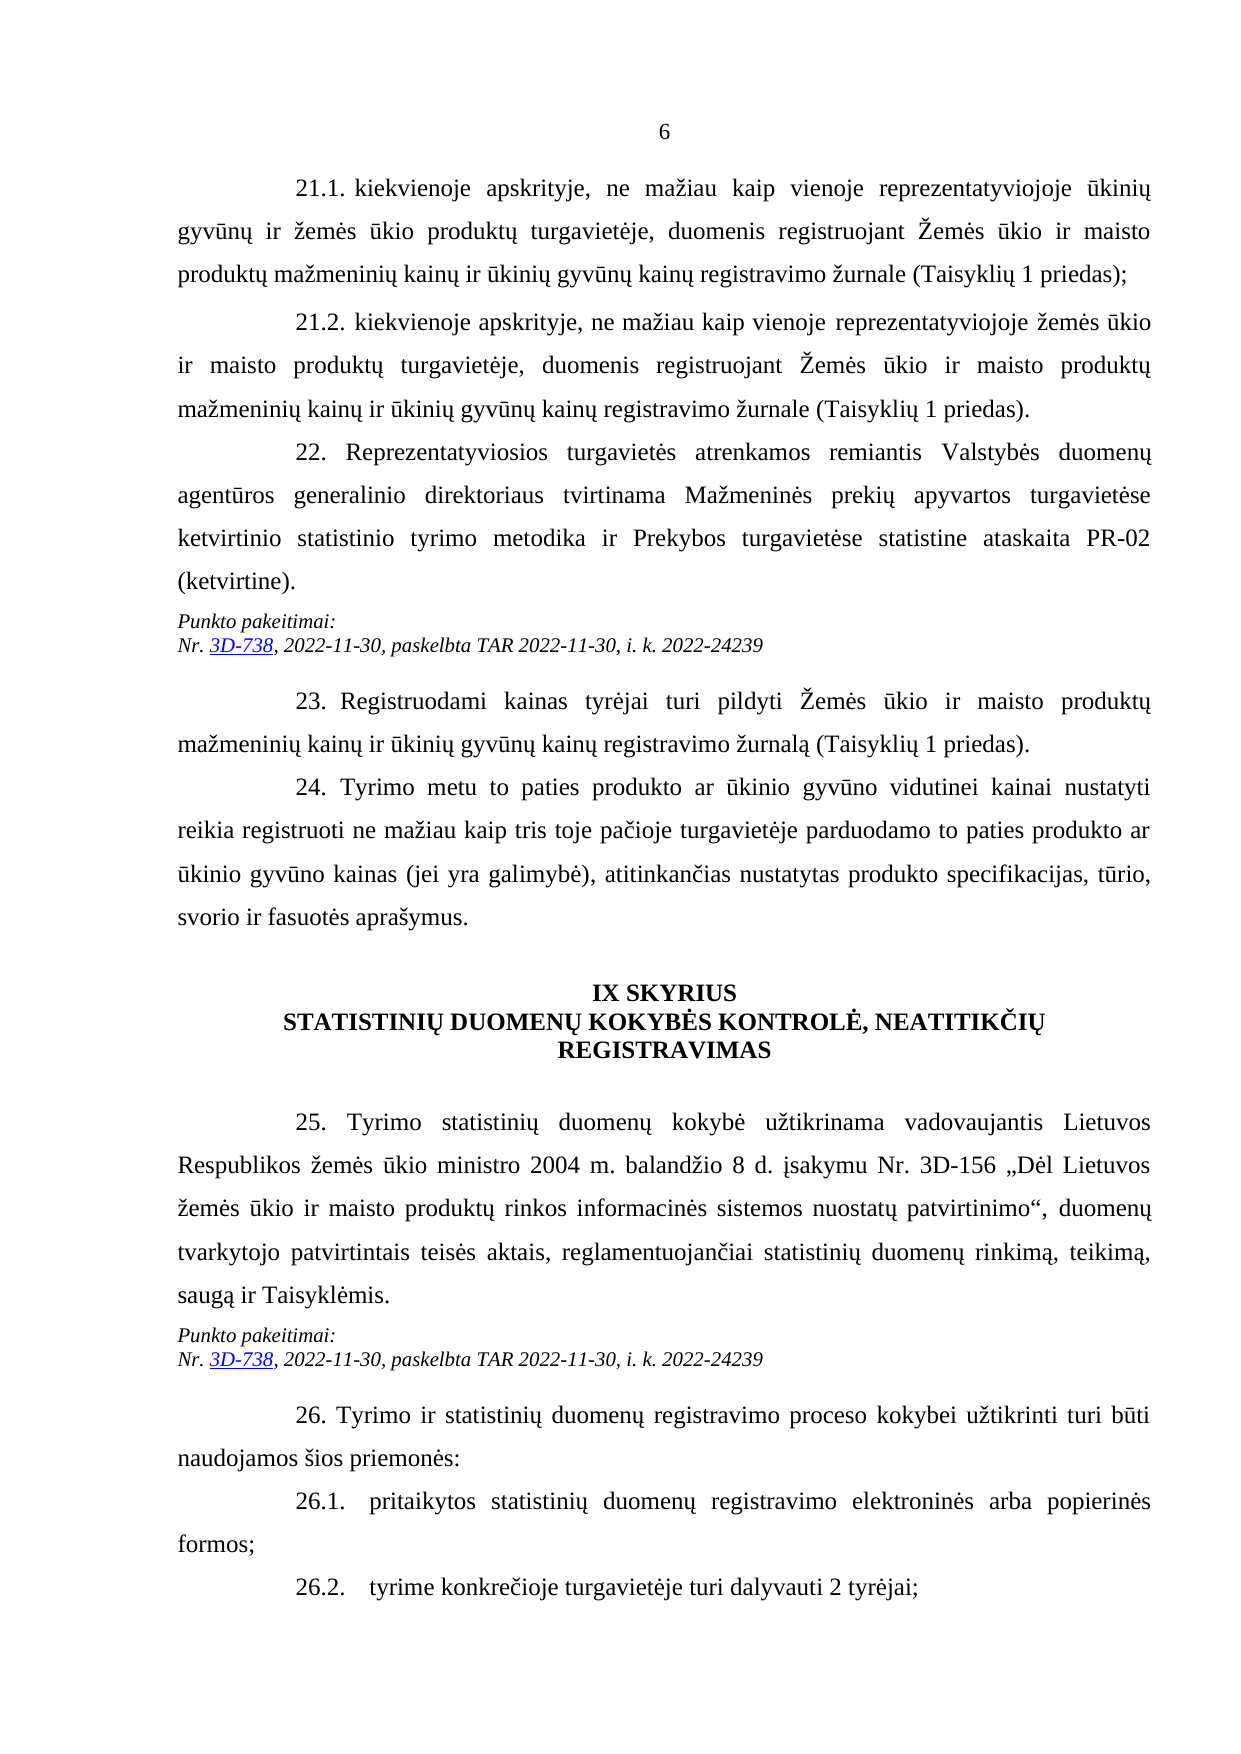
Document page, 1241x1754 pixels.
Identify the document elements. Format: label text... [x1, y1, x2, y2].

text Nr. 3D-738, 2022-11-30, paskelbta TAR 2022-11-30, i. k. 2022-24239 [177, 1347, 1152, 1371]
text 26.1. pritaikytos statistinių duomenų registravimo elektroninės arba popierinės formos; [177, 1486, 1152, 1558]
text 21.1. kiekvienoje apskrityje, ne mažiau kaip vienoje reprezentatyviojoje ūkinių gyvūnų ir žemės ūkio produktų turgavietėje, duomenis registruojant Žemės ūkio ir maisto produktų mažmeninių kainų ir ūkinių gyvūnų kainų registravimo žurnale (Taisyklių 1 priedas); [177, 173, 1152, 288]
text 23. Registruodami kainas tyrėjai turi pildyti Žemės ūkio ir maisto produktų mažmeninių kainų ir ūkinių gyvūnų kainų registravimo žurnalą (Taisyklių 1 priedas). [177, 686, 1152, 758]
text Punkto pakeitimai: [177, 609, 1152, 633]
text Punkto pakeitimai: [177, 1323, 1152, 1347]
text 21.2. kiekvienoje apskrityje, ne mažiau kaip vienoje reprezentatyviojoje žemės ūkio ir maisto produktų turgavietėje, duomenis registruojant Žemės ūkio ir maisto produktų mažmeninių kainų ir ūkinių gyvūnų kainų registravimo žurnale (Taisyklių 1 priedas). [177, 303, 1152, 422]
text 24. Tyrimo metu to paties produkto ar ūkinio gyvūno vidutinei kainai nustatyti reikia registruoti ne mažiau kaip tris toje pačioje turgavietėje parduodamo to paties produkto ar ūkinio gyvūno kainas (jei yra galimybė), atitinkančias nustatytas produkto specifikacijas, tūrio, svorio ir fasuotės aprašymus. [177, 772, 1152, 931]
text 26. Tyrimo ir statistinių duomenų registravimo proceso kokybei užtikrinti turi būti naudojamos šios priemonės: [177, 1400, 1152, 1472]
subtitle STATISTINIŲ DUOMENŲ KOKYBĖS KONTROLĖ, NEATITIKČIŲ REGISTRAVIMAS [177, 1007, 1152, 1064]
text 25. Tyrimo statistinių duomenų kokybė užtikrinama vadovaujantis Lietuvos Respublikos žemės ūkio ministro 2004 m. balandžio 8 d. įsakymu Nr. 3D-156 „Dėl Lietuvos žemės ūkio ir maisto produktų rinkos informacinės sistemos nuostatų patvirtinimo“, duomenų tvarkytojo patvirtintais teisės aktais, reglamentuojančiai statistinių duomenų rinkimą, teikimą, saugą ir Taisyklėmis. [177, 1107, 1152, 1308]
text 22. Reprezentatyviosios turgavietės atrenkamos remiantis Valstybės duomenų agentūros generalinio direktoriaus tvirtinama Mažmeninės prekių apyvartos turgavietėse ketvirtinio statistinio tyrimo metodika ir Prekybos turgavietėse statistine ataskaita PR-02 (ketvirtine). [177, 437, 1152, 595]
subtitle IX SKYRIUS [177, 978, 1152, 1007]
text 26.2. tyrime konkrečioje turgavietėje turi dalyvauti 2 tyrėjai; [177, 1572, 1152, 1601]
text Nr. 3D-738, 2022-11-30, paskelbta TAR 2022-11-30, i. k. 2022-24239 [177, 633, 1152, 657]
